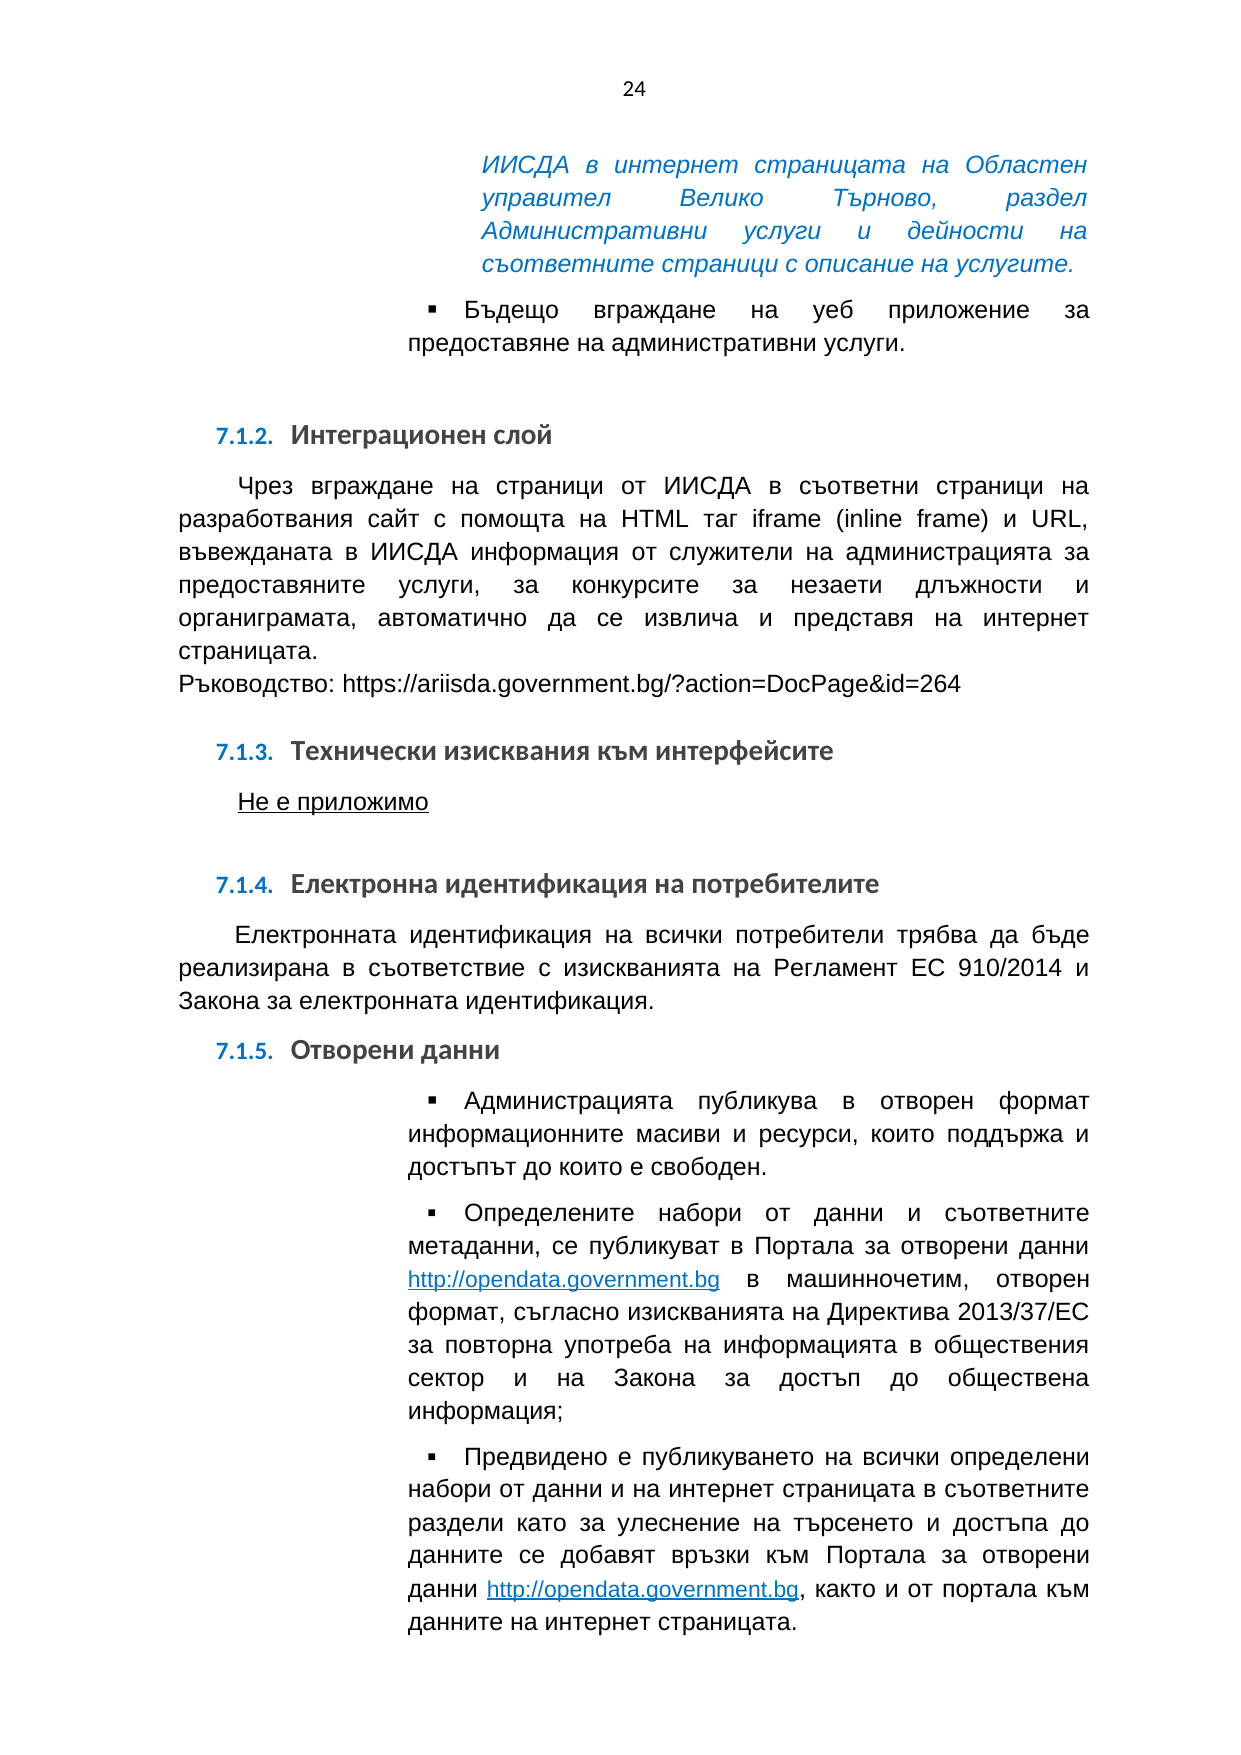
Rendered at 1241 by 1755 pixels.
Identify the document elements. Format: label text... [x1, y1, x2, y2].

list Бъдещо вграждане на уеб приложение за предоставяне на административни услуги. [370, 294, 1090, 356]
list Технически изисквания към интерфейсите [216, 732, 1090, 768]
list Администрацията публикува в отворен формат информационните масиви и ресурси, които поддържа и достъпът до които е свободен. [370, 1086, 1090, 1181]
list Отворени данни [216, 1031, 1090, 1067]
list ИИСДА в интернет страницата на Областен управител Велико Търново, раздел Административни услуги и дейности на съответните страници с описание на услугите. [429, 150, 1090, 278]
list Електронна идентификация на потребителите [216, 865, 1090, 901]
text Ръководство: https://ariisda.government.bg/?action=DocPage&id=264 [178, 669, 1090, 697]
text Не е приложимо [178, 787, 1090, 815]
list Интеграционен слой [216, 416, 1090, 452]
list Предвидено е публикуването на всички определени набори от данни и на интернет страницата в съответните раздели като за улеснение на търсенето и достъпа до данните се добавят връзки към портала за отворени данни http://opendata.government.bg, както и от портала към данните на интернет страницата. [370, 1441, 1090, 1635]
text Чрез вграждане на страници от ИИСДА в съответни страници на разработвания сайт с помощта на HTML таг iframe (inline frame) и URL, въвежданата в ИИСДА информация от служители на администрацията за предоставяните услуги, за конкурсите за незаети длъжности и органиграмата, автоматично да се извлича и представя на интернет страницата. [178, 471, 1090, 664]
text Електронната идентификация на всички потребители трябва да бъде реализирана в съответствие с изискванията на Регламент ЕС 910/2014 и Закона за електронната идентификация. [178, 920, 1090, 1015]
list Определените набори от данни и съответните метаданни, се публикуват в Портала за отворени данни http://opendata.government.bg в машинночетим, отворен формат, съгласно изискванията на Директива 2013/37/ЕС за повторна употреба на информацията в обществения сектор и на Закона за достъп до обществена информация; [370, 1198, 1090, 1425]
